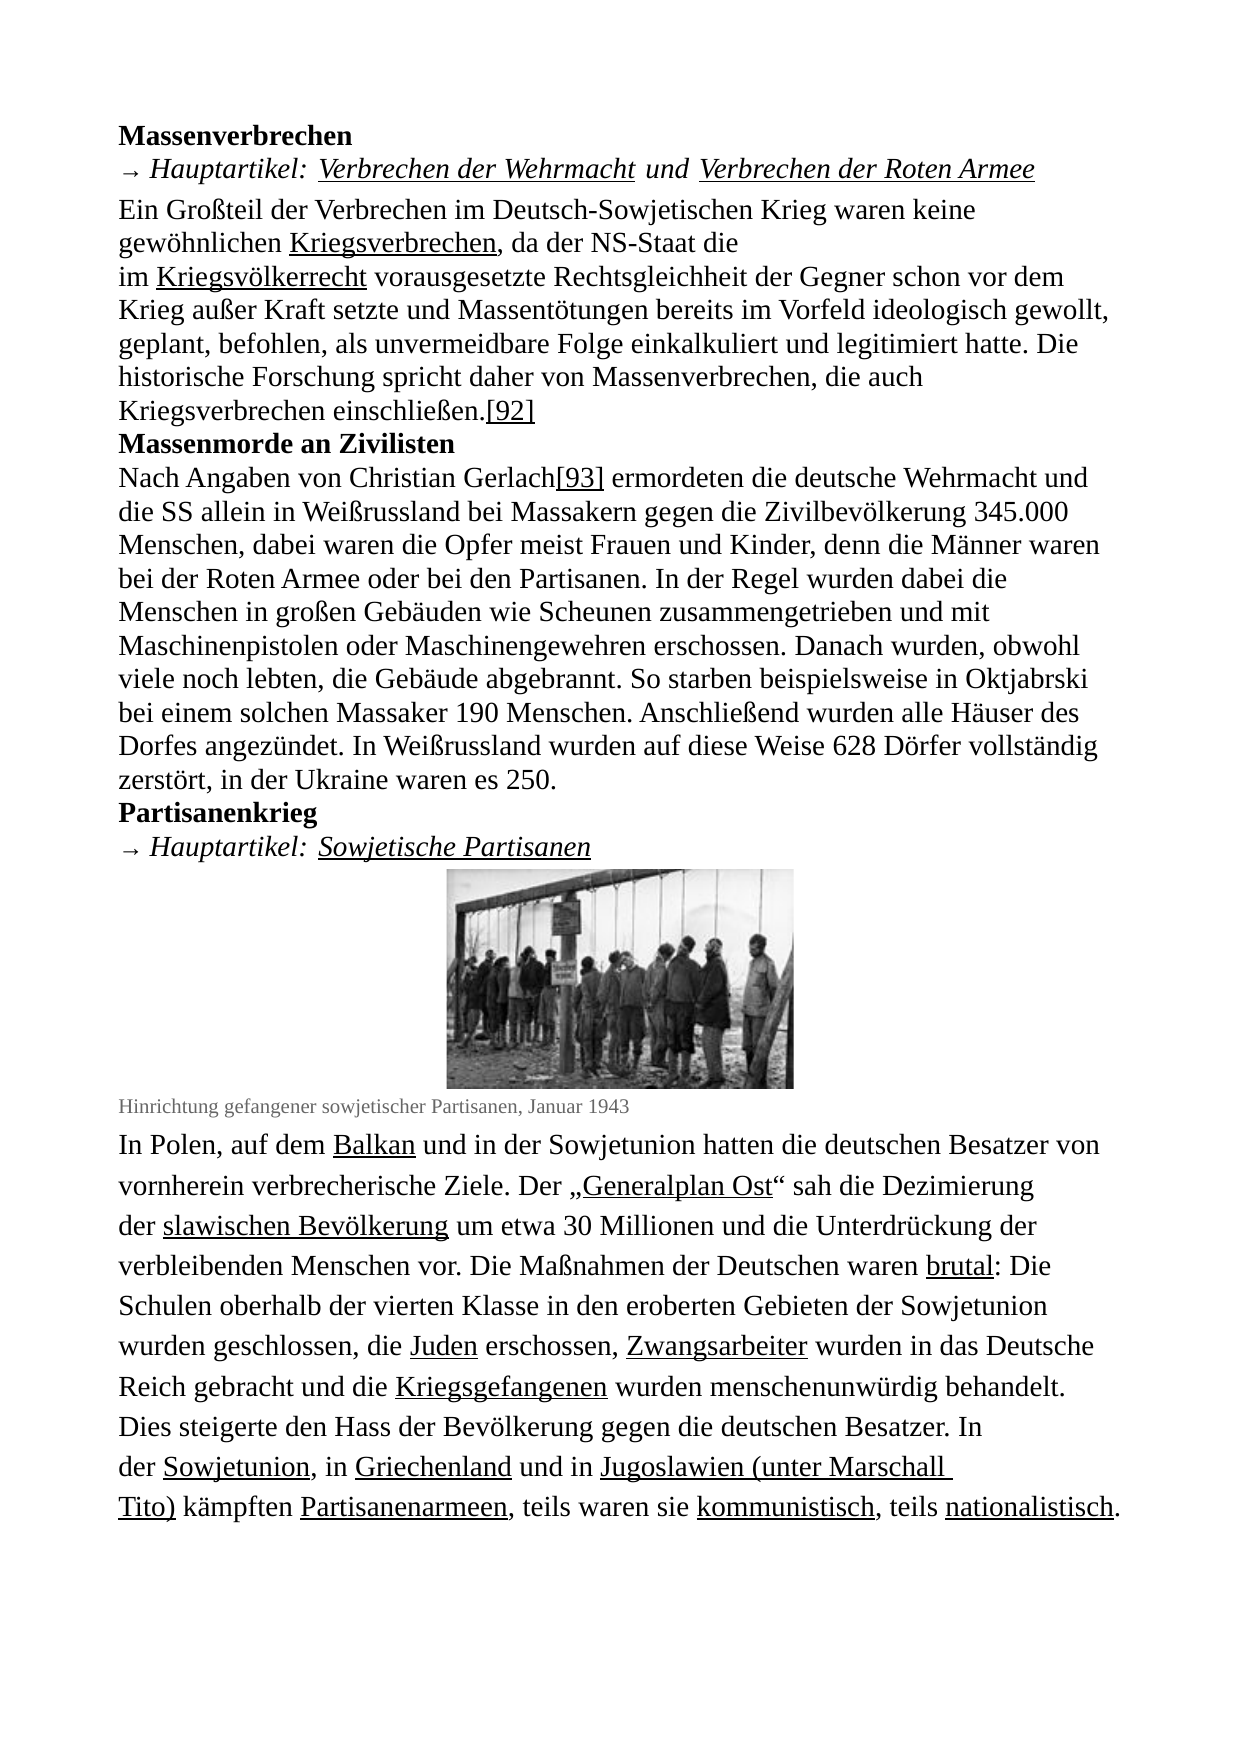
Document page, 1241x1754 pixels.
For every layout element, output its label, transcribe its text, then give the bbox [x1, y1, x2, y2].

picture [446, 869, 794, 1089]
text Ein Großteil der Verbrechen im Deutsch-Sowjetischen Krieg waren keine gewöhnlichen Kriegsverbrechen, da der NS-Staat die im Kriegsvölkerrecht vorausgesetzte Rechtsgleichheit der Gegner schon vor dem Krieg außer Kraft setzte und Massentötungen bereits im Vorfeld ideologisch gewollt, geplant, befohlen, als unvermeidbare Folge einkalkuliert und legitimiert hatte. Die historische Forschung spricht daher von Massenverbrechen, die auch Kriegsverbrechen einschließen.[92] [118, 192, 1122, 427]
subtitle Massenmorde an Zivilisten [118, 427, 1122, 460]
text Nach Angaben von Christian Gerlach[93] ermordeten die deutsche Wehrmacht und die SS allein in Weißrussland bei Massakern gegen die Zivilbevölkerung 345.000 Menschen, dabei waren die Opfer meist Frauen und Kinder, denn die Männer waren bei der Roten Armee oder bei den Partisanen. In der Regel wurden dabei die Menschen in großen Gebäuden wie Scheunen zusammengetrieben und mit Maschinenpistolen oder Maschinengewehren erschossen. Danach wurden, obwohl viele noch lebten, die Gebäude abgebrannt. So starben beispielsweise in Oktjabrski bei einem solchen Massaker 190 Menschen. Anschließend wurden alle Häuser des Dorfes angezündet. In Weißrussland wurden auf diese Weise 628 Dörfer vollständig zerstört, in der Ukraine waren es 250. [118, 460, 1122, 796]
text → Hauptartikel: Verbrechen der Wehrmacht und Verbrechen der Roten Armee [118, 152, 1122, 185]
text Hinrichtung gefangener sowjetischer Partisanen, Januar 1943 [118, 1094, 1122, 1118]
text Dies steigerte den Hass der Bevölkerung gegen die deutschen Besatzer. In der Sowjetunion, in Griechenland und in Jugoslawien (unter Marschall Tito) kämpften Partisanenarmeen, teils waren sie kommunistisch, teils nationalistisch. [118, 1409, 1122, 1523]
subtitle Massenverbrechen [118, 118, 1122, 152]
text → Hauptartikel: Sowjetische Partisanen [118, 829, 1122, 863]
subtitle Partisanenkrieg [118, 796, 1122, 829]
text In Polen, auf dem Balkan und in der Sowjetunion hatten die deutschen Besatzer von vornherein verbrecherische Ziele. Der „Generalplan Ost“ sah die Dezimierung der slawischen Bevölkerung um etwa 30 Millionen und die Unterdrückung der verbleibenden Menschen vor. Die Maßnahmen der Deutschen waren brutal: Die Schulen oberhalb der vierten Klasse in den eroberten Gebieten der Sowjetunion wurden geschlossen, die Juden erschossen, Zwangsarbeiter wurden in das Deutsche Reich gebracht und die Kriegsgefangenen wurden menschenunwürdig behandelt. [118, 1127, 1122, 1402]
